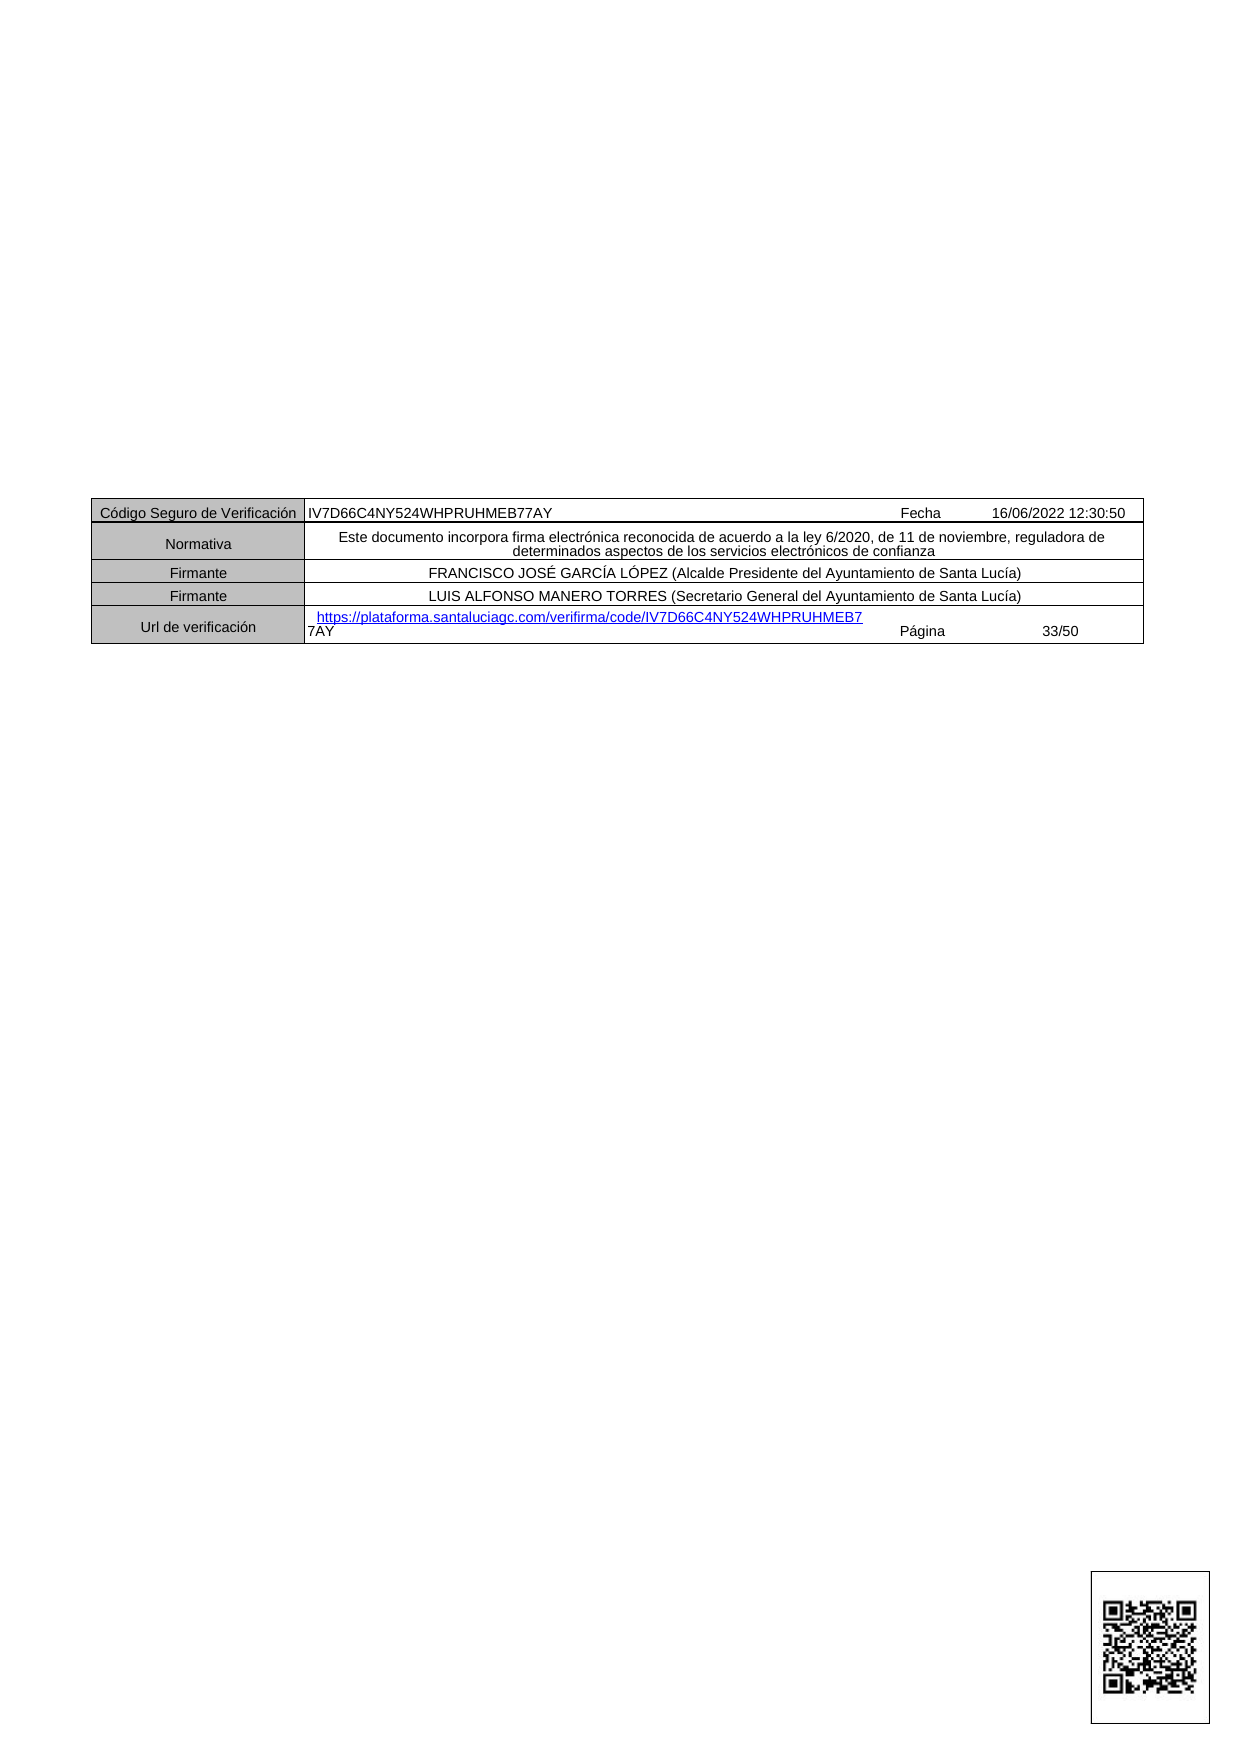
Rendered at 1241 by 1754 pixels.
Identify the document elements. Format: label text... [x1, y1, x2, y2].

table_header Código Seguro de Verificación [92, 499, 304, 521]
table_cell Firmante [92, 583, 304, 605]
table_cell Normativa [92, 523, 304, 559]
table_header IV7D66C4NY524WHPRUHMEB77AY Fecha 16/06/2022 12:30:50 [305, 499, 1143, 521]
table_cell Firmante [92, 560, 304, 582]
table_cell FRANCISCO JOSÉ GARCÍA LÓPEZ (Alcalde Presidente del Ayuntamiento de Santa Lucía) [305, 560, 1143, 582]
table_cell Este documento incorpora firma electrónica reconocida de acuerdo a la ley 6/2020, de 11 de noviembre, reguladora de determinados aspectos de los servicios electrónicos de confianza [305, 523, 1143, 559]
picture [1092, 1572, 1209, 1723]
table_cell https://plataforma.santaluciagc.com/verifirma/code/IV7D66C4NY524WHPRUHMEB7 7AY Página 33/50 [305, 606, 1143, 643]
table_cell LUIS ALFONSO MANERO TORRES (Secretario General del Ayuntamiento de Santa Lucía) [305, 583, 1143, 605]
table_cell Url de verificación [92, 606, 304, 643]
